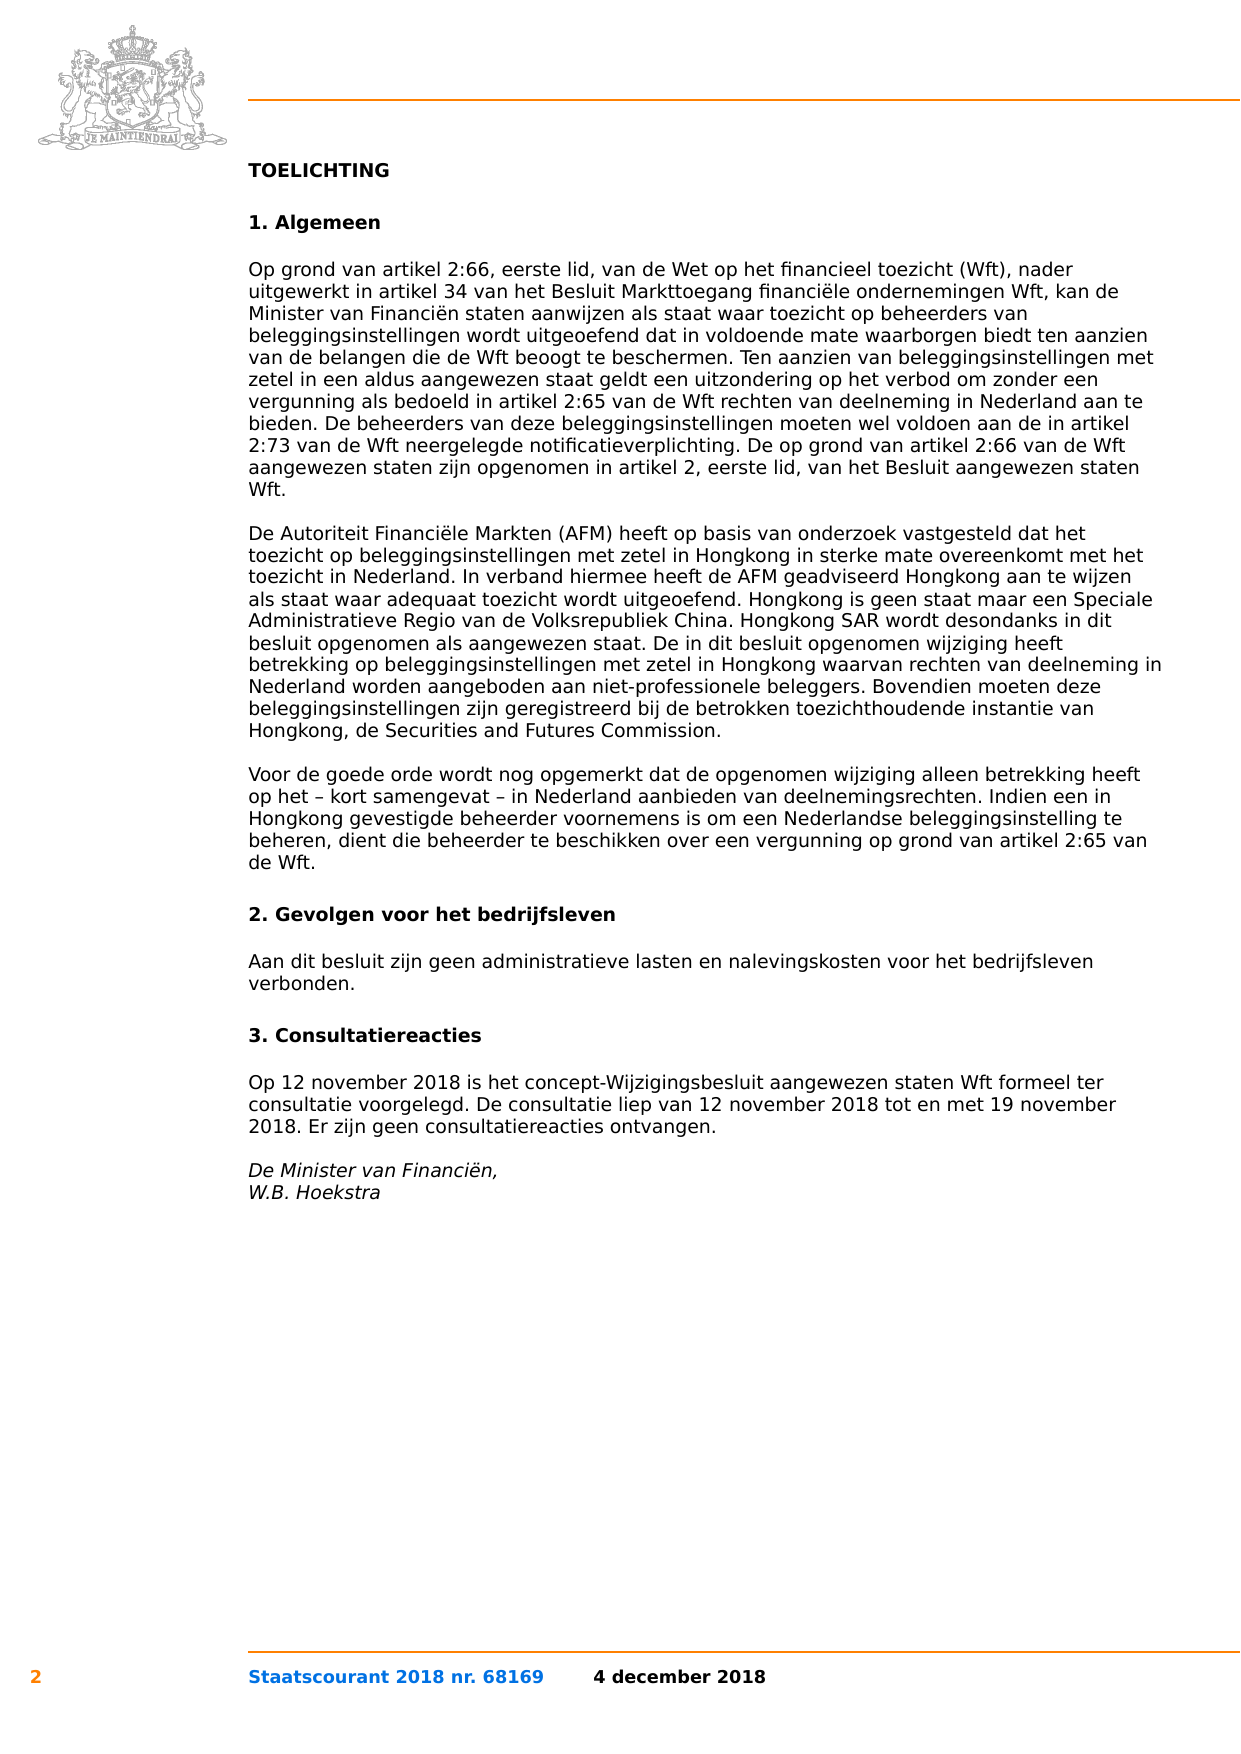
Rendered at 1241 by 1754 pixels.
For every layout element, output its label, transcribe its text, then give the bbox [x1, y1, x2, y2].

subtitle 1. Algemeen [248, 212, 1163, 234]
text De Autoriteit Financiële Markten (AFM) heeft op basis van onderzoek vastgesteld dat het toezicht op beleggingsinstellingen met zetel in Hongkong in sterke mate overeenkomt met het toezicht in Nederland. In verband hiermee heeft de AFM geadviseerd Hongkong aan te wijzen als staat waar adequaat toezicht wordt uitgeoefend. Hongkong is geen staat maar een Speciale Administratieve Regio van de Volksrepubliek China. Hongkong SAR wordt desondanks in dit besluit opgenomen als aangewezen staat. De in dit besluit opgenomen wijziging heeft betrekking op beleggingsinstellingen met zetel in Hongkong waarvan rechten van deelneming in Nederland worden aangeboden aan niet-professionele beleggers. Bovendien moeten deze beleggingsinstellingen zijn geregistreerd bij de betrokken toezichthoudende instantie van Hongkong, de Securities and Futures Commission. [248, 522, 1163, 742]
subtitle TOELICHTING [248, 160, 1163, 182]
subtitle 2. Gevolgen voor het bedrijfsleven [248, 904, 1163, 926]
text De Minister van Financiën, W.B. Hoekstra [248, 1160, 1163, 1204]
subtitle 3. Consultatiereacties [248, 1025, 1163, 1047]
text Aan dit besluit zijn geen administratieve lasten en nalevingskosten voor het bedrijfsleven verbonden. [248, 951, 1163, 995]
text Voor de goede orde wordt nog opgemerkt dat de opgenomen wijziging alleen betrekking heeft op het – kort samengevat – in Nederland aanbieden van deelnemingsrechten. Indien een in Hongkong gevestigde beheerder voornemens is om een Nederlandse beleggingsinstelling te beheren, dient die beheerder te beschikken over een vergunning op grond van artikel 2:65 van de Wft. [248, 764, 1163, 874]
text Op grond van artikel 2:66, eerste lid, van de Wet op het financieel toezicht (Wft), nader uitgewerkt in artikel 34 van het Besluit Markttoegang financiële ondernemingen Wft, kan de Minister van Financiën staten aanwijzen als staat waar toezicht op beheerders van beleggingsinstellingen wordt uitgeoefend dat in voldoende mate waarborgen biedt ten aanzien van de belangen die de Wft beoogt te beschermen. Ten aanzien van beleggingsinstellingen met zetel in een aldus aangewezen staat geldt een uitzondering op het verbod om zonder een vergunning als bedoeld in artikel 2:65 van de Wft rechten van deelneming in Nederland aan te bieden. De beheerders van deze beleggingsinstellingen moeten wel voldoen aan de in artikel 2:73 van de Wft neergelegde notificatieverplichting. De op grond van artikel 2:66 van de Wft aangewezen staten zijn opgenomen in artikel 2, eerste lid, van het Besluit aangewezen staten Wft. [248, 259, 1163, 501]
text Op 12 november 2018 is het concept-Wijzigingsbesluit aangewezen staten Wft formeel ter consultatie voorgelegd. De consultatie liep van 12 november 2018 tot en met 19 november 2018. Er zijn geen consultatiereacties ontvangen. [248, 1072, 1163, 1138]
picture [38, 25, 227, 150]
